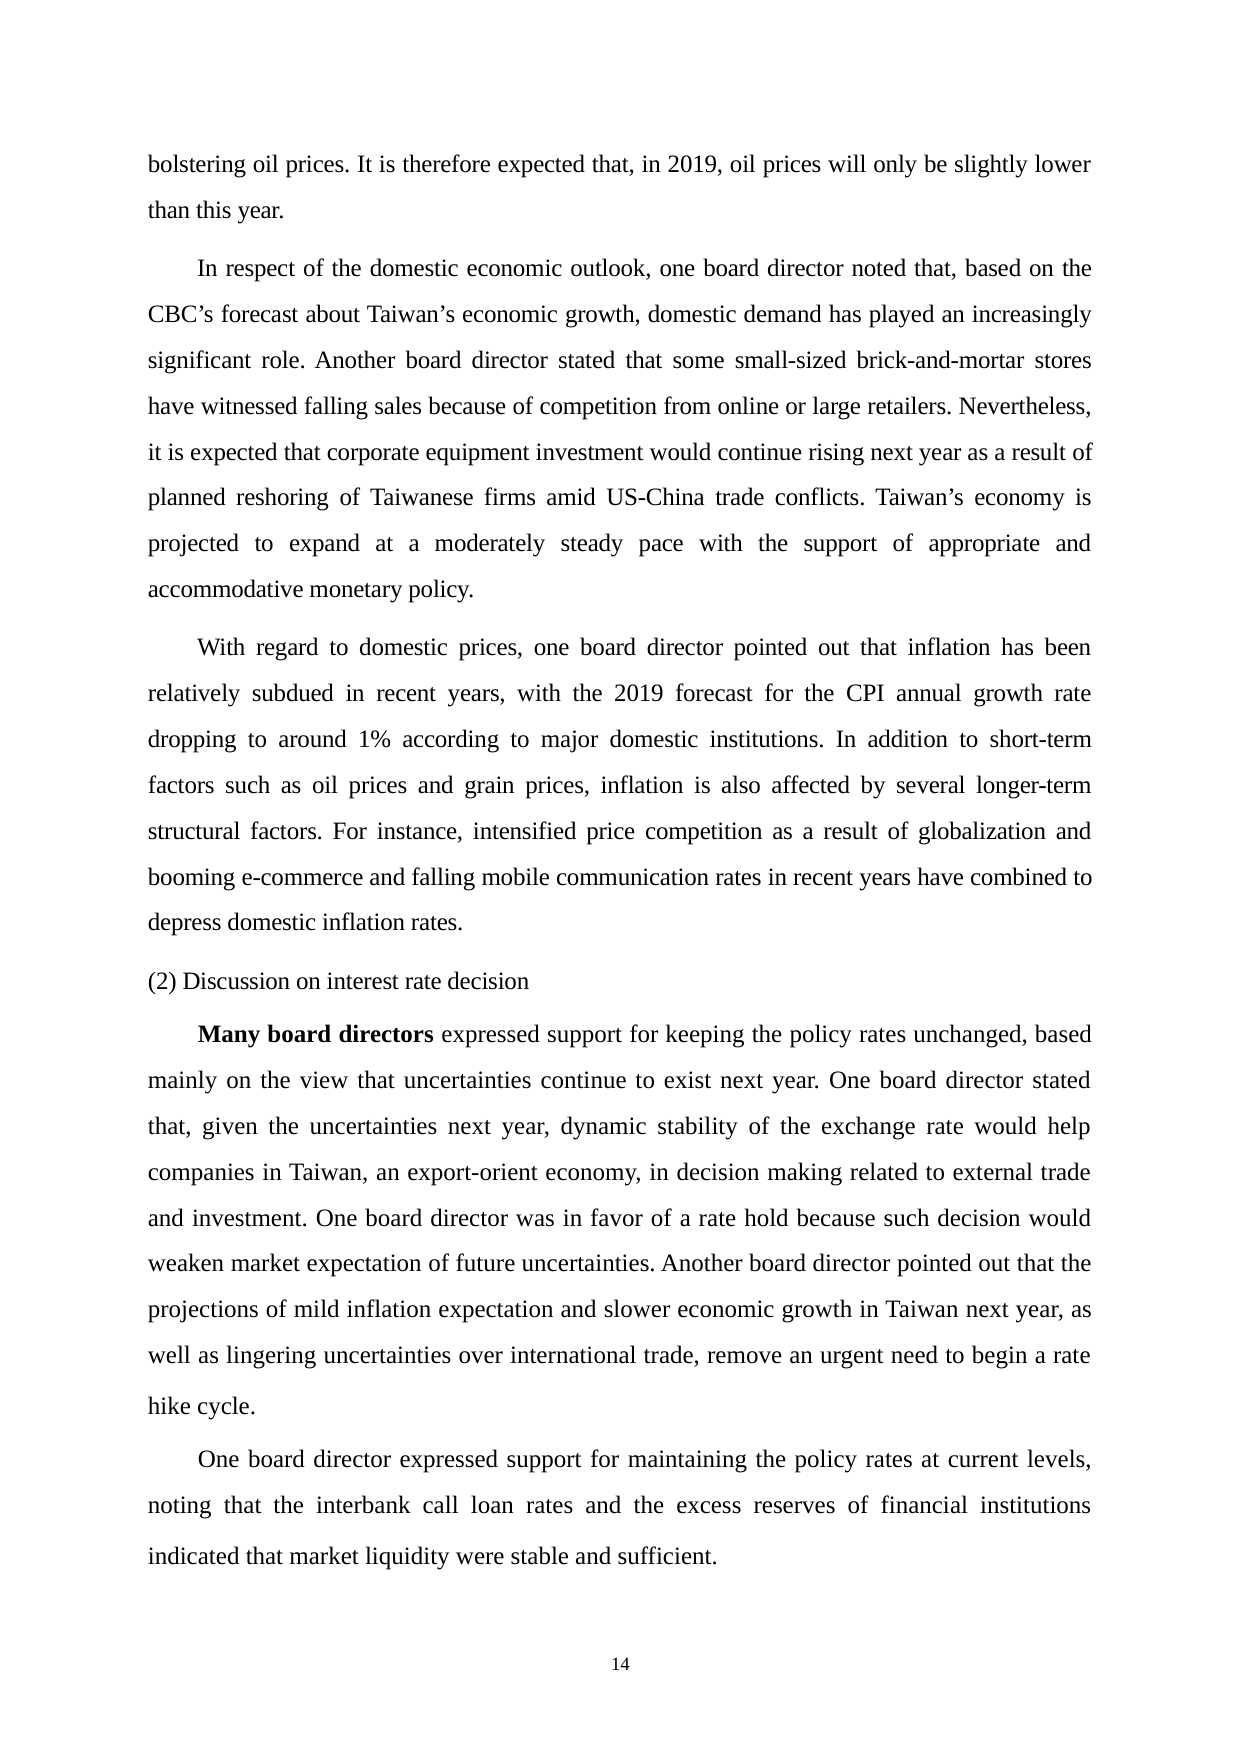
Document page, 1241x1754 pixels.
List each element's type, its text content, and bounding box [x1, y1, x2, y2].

text With regard to domestic prices, one board director pointed out that inflation has been relatively subdued in recent years, with the 2019 forecast for the CPI annual growth rate dropping to around 1% according to major domestic institutions. In addition to short-term factors such as oil prices and grain prices, inflation is also affected by several longer-term structural factors. For instance, intensified price competition as a result of globalization and booming e-commerce and falling mobile communication rates in recent years have combined to depress domestic inflation rates. [148, 619, 1092, 940]
text In respect of the domestic economic outlook, one board director noted that, based on the CBC’s forecast about Taiwan’s economic growth, domestic demand has played an increasingly significant role. Another board director stated that some small-sized brick-and-mortar stores have witnessed falling sales because of competition from online or large retailers. Nevertheless, it is expected that corporate equipment investment would continue rising next year as a result of planned reshoring of Taiwanese firms amid US-China trade conflicts. Taiwan’s economy is projected to expand at a moderately steady pace with the support of appropriate and accommodative monetary policy. [148, 240, 1092, 607]
text bolstering oil prices. It is therefore expected that, in 2019, oil prices will only be slightly lower than this year. [148, 136, 1092, 227]
text (2) Discussion on interest rate decision [148, 952, 1092, 998]
text Many board directors expressed support for keeping the policy rates unchanged, based mainly on the view that uncertainties continue to exist next year. One board director stated that, given the uncertainties next year, dynamic stability of the exchange rate would help companies in Taiwan, an export-orient economy, in decision making related to external trade and investment. One board director was in favor of a rate hold because such decision would weaken market expectation of future uncertainties. Another board director pointed out that the projections of mild inflation expectation and slower economic growth in Taiwan next year, as well as lingering uncertainties over international trade, remove an urgent need to begin a rate hike cycle. [148, 1011, 1092, 1423]
text One board director expressed support for maintaining the policy rates at current levels, noting that the interbank call loan rates and the excess reserves of financial institutions indicated that market liquidity were stable and sufficient. [148, 1436, 1092, 1573]
